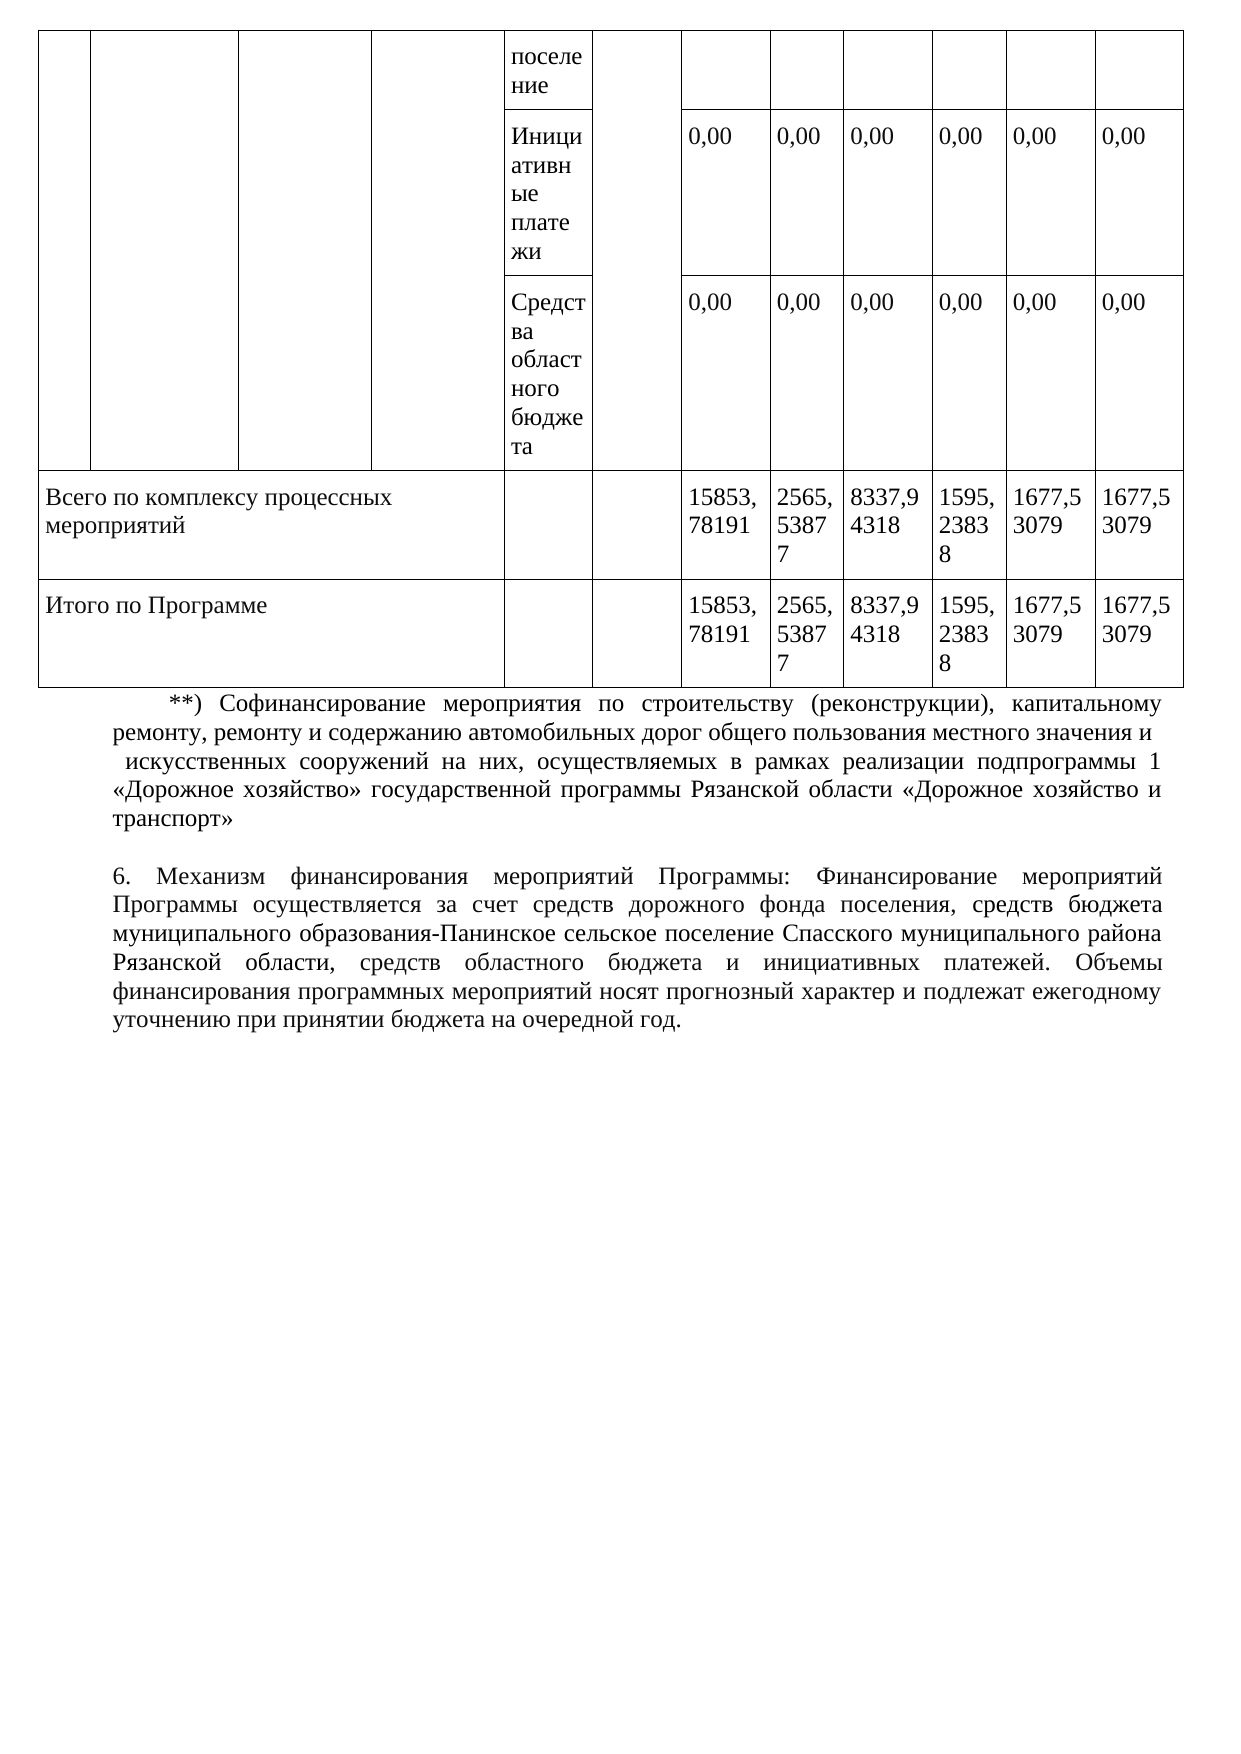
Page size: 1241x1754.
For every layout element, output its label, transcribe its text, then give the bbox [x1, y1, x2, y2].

table_cell 1595,23838 [933, 471, 1006, 579]
text **) Софинансирование мероприятия по строительству (реконструкции), капитальному ремонту, ремонту и содержанию автомобильных дорог общего пользования местного значения и [112, 688, 1162, 746]
table_cell 8337,94318 [844, 471, 932, 579]
table_cell 0,00 [682, 276, 770, 470]
table_cell 0,00 [771, 110, 843, 275]
table_cell 0,00 [933, 276, 1006, 470]
table_cell [91, 31, 238, 470]
table_cell [1007, 31, 1095, 109]
table_cell Всего по комплексу процессных мероприятий [39, 471, 504, 579]
table_cell 0,00 [771, 276, 843, 470]
table_cell 0,00 [1007, 276, 1095, 470]
table_cell [593, 580, 681, 687]
table_cell 0,00 [682, 110, 770, 275]
table_cell 2565,53877 [771, 580, 843, 687]
table_cell [593, 471, 681, 579]
table_cell [505, 580, 592, 687]
table_cell 1595,23838 [933, 580, 1006, 687]
table_cell 0,00 [844, 276, 932, 470]
table_cell 1677,53079 [1096, 471, 1183, 579]
table_cell [682, 31, 770, 109]
table_cell 1677,53079 [1007, 580, 1095, 687]
table_cell Инициативные платежи [505, 110, 592, 275]
table_cell Средства областного бюджета [505, 276, 592, 470]
table_cell [771, 31, 843, 109]
table_cell [39, 31, 90, 470]
table_cell 0,00 [1096, 276, 1183, 470]
table_cell 15853,78191 [682, 580, 770, 687]
table_cell [505, 471, 592, 579]
table_cell [1096, 31, 1183, 109]
table_cell [372, 31, 504, 470]
table_cell 0,00 [1007, 110, 1095, 275]
table_cell 1677,53079 [1096, 580, 1183, 687]
table_cell 8337,94318 [844, 580, 932, 687]
table_cell [844, 31, 932, 109]
table_cell поселение [505, 31, 592, 109]
table_cell 0,00 [1096, 110, 1183, 275]
text искусственных сооружений на них, осуществляемых в рамках реализации подпрограммы 1 «Дорожное хозяйство» государственной программы Рязанской области «Дорожное хозяйство и транспорт» [112, 746, 1162, 832]
table_cell Итого по Программе [39, 580, 504, 687]
text 6. Механизм финансирования мероприятий Программы: Финансирование мероприятий Программы осуществляется за счет средств дорожного фонда поселения, средств бюджета муниципального образования-Панинское сельское поселение Спасского муниципального района Рязанской области, средств областного бюджета и инициативных платежей. Объемы финансирования программных мероприятий носят прогнозный характер и подлежат ежегодному уточнению при принятии бюджета на очередной год. [112, 861, 1162, 1033]
table_cell 15853,78191 [682, 471, 770, 579]
table_cell [239, 31, 371, 470]
table_cell 0,00 [844, 110, 932, 275]
table_cell 0,00 [933, 110, 1006, 275]
table_cell 1677,53079 [1007, 471, 1095, 579]
table_cell [933, 31, 1006, 109]
table_cell [593, 31, 681, 470]
table_cell 2565,53877 [771, 471, 843, 579]
